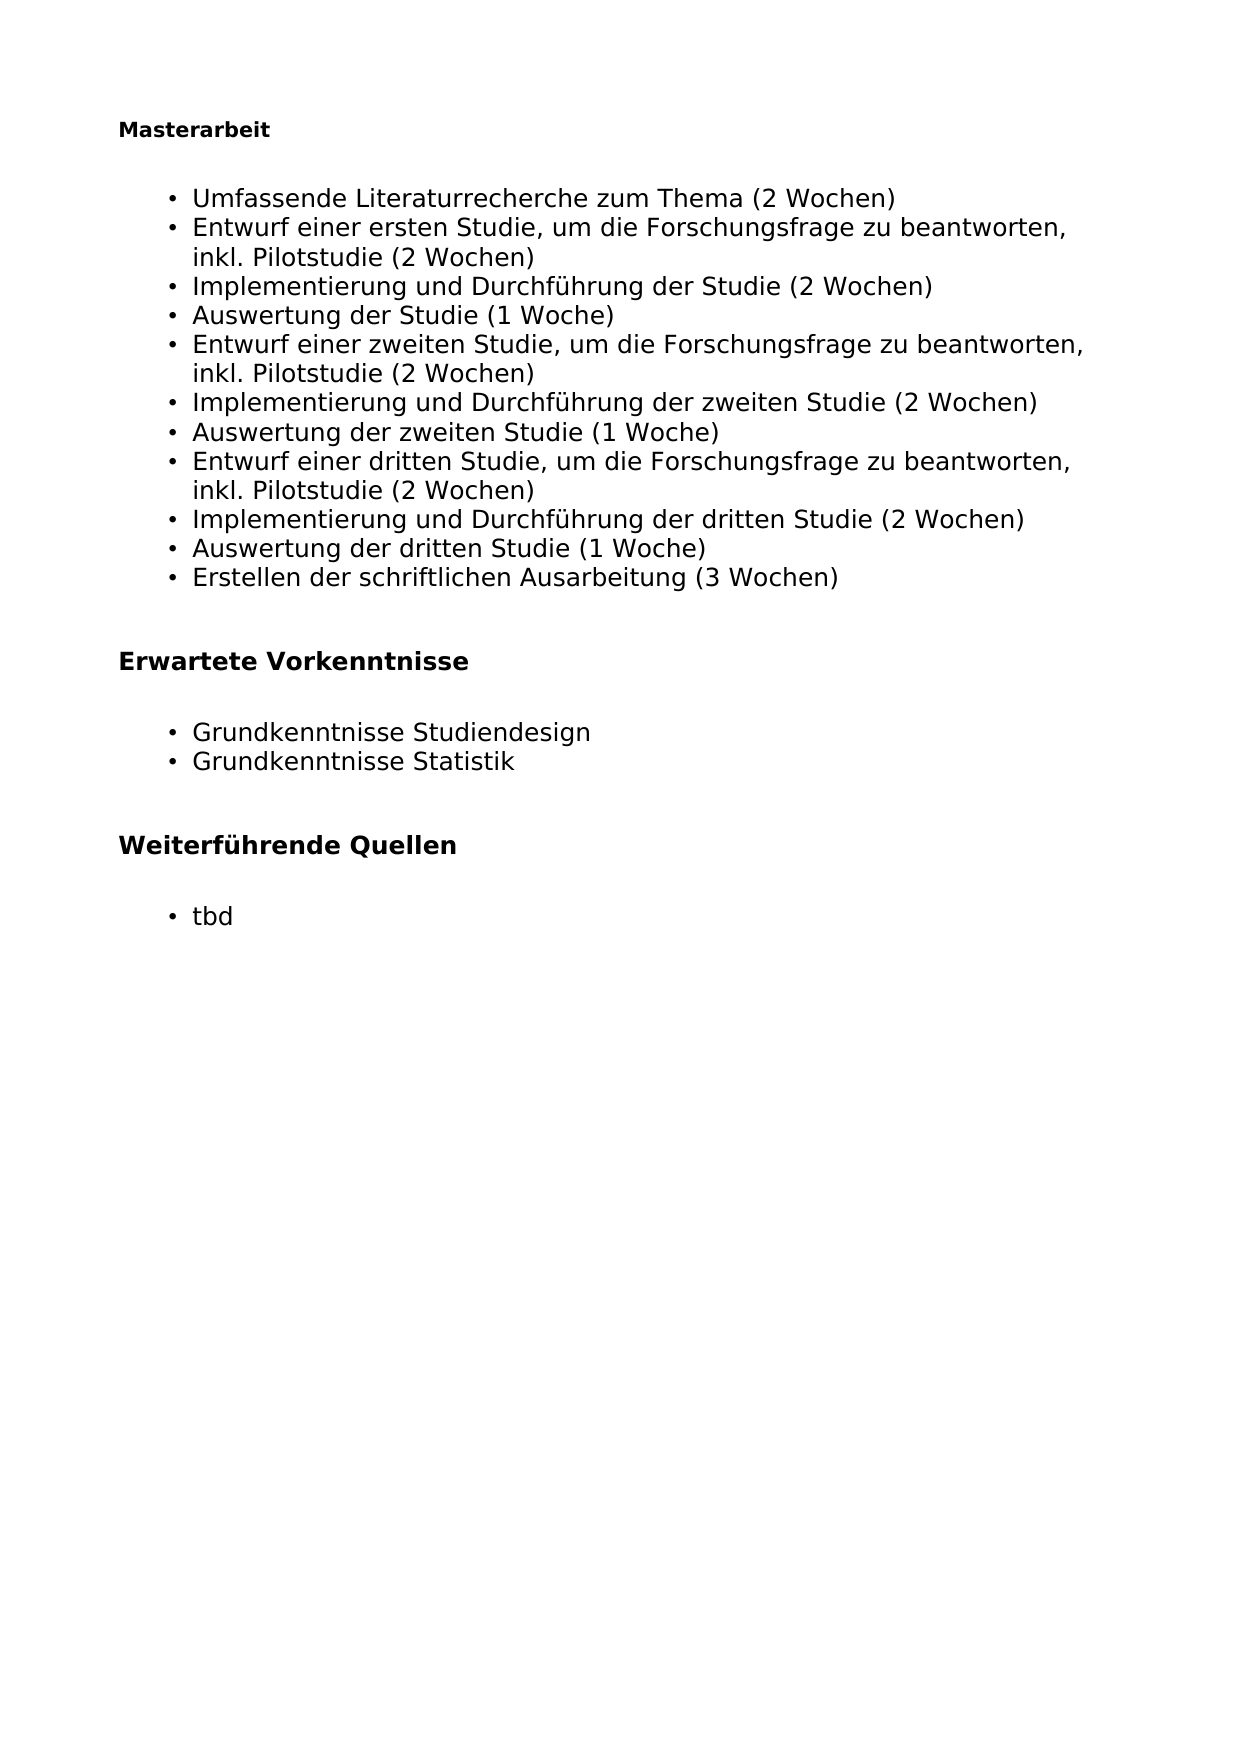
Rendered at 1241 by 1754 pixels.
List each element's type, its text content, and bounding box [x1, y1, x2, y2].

subtitle Erwartete Vorkenntnisse [118, 647, 1122, 676]
list Entwurf einer ersten Studie, um die Forschungsfrage zu beantworten, inkl. Pilotstudie (2 Wochen) [177, 213, 1122, 272]
list Entwurf einer zweiten Studie, um die Forschungsfrage zu beantworten, inkl. Pilotstudie (2 Wochen) [177, 330, 1122, 388]
list Implementierung und Durchführung der zweiten Studie (2 Wochen) [177, 388, 1122, 418]
list Grundkenntnisse Statistik [177, 747, 1122, 777]
list Auswertung der dritten Studie (1 Woche) [177, 534, 1122, 563]
list Implementierung und Durchführung der dritten Studie (2 Wochen) [177, 505, 1122, 534]
list Auswertung der zweiten Studie (1 Woche) [177, 418, 1122, 447]
subtitle Masterarbeit [118, 118, 1122, 142]
list Entwurf einer dritten Studie, um die Forschungsfrage zu beantworten, inkl. Pilotstudie (2 Wochen) [177, 447, 1122, 505]
list Auswertung der Studie (1 Woche) [177, 301, 1122, 330]
list Umfassende Literaturrecherche zum Thema (2 Wochen) [177, 184, 1122, 213]
list Grundkenntnisse Studiendesign [177, 718, 1122, 747]
list tbd [177, 902, 1122, 931]
list Erstellen der schriftlichen Ausarbeitung (3 Wochen) [177, 563, 1122, 593]
subtitle Weiterführende Quellen [118, 831, 1122, 860]
list Implementierung und Durchführung der Studie (2 Wochen) [177, 272, 1122, 301]
